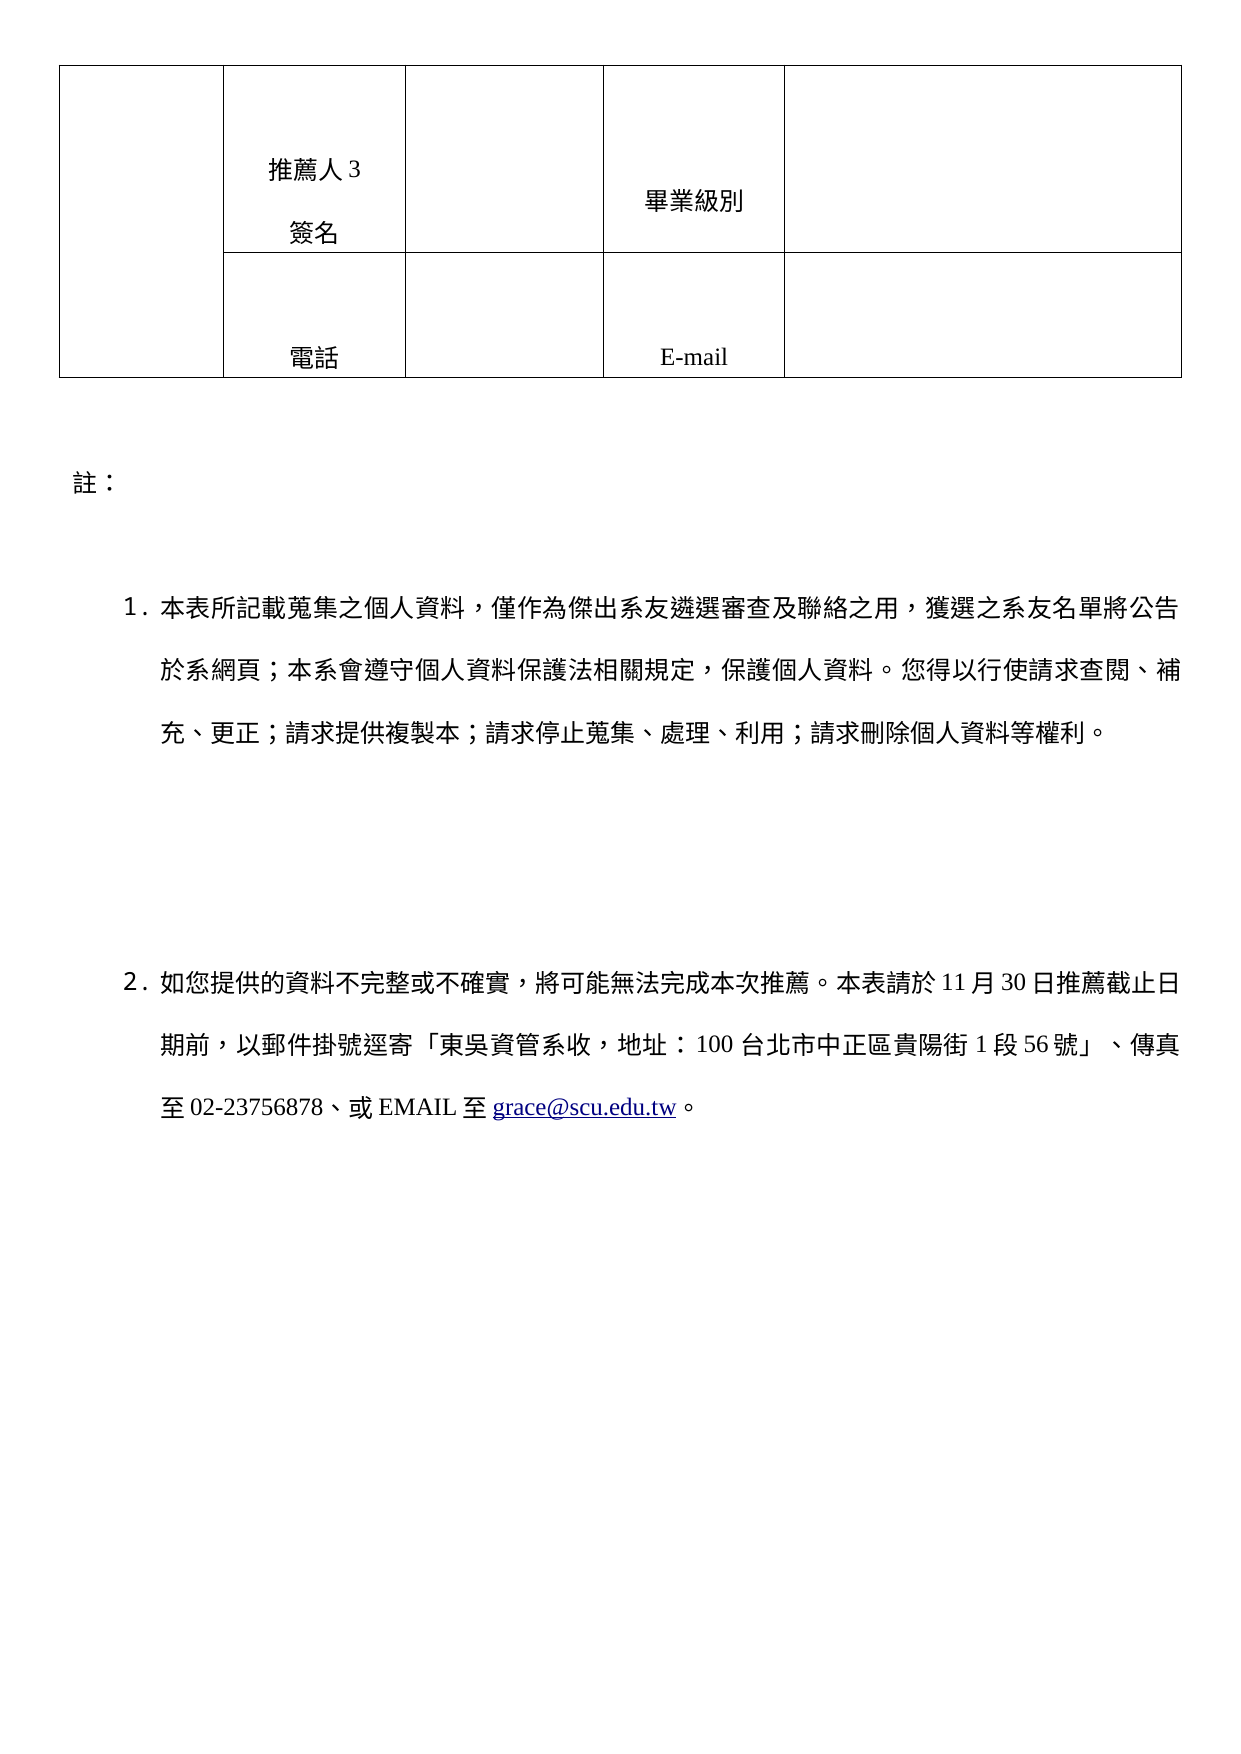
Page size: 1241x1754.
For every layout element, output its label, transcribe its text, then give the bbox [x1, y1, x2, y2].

table_cell [60, 66, 223, 377]
table_cell [406, 253, 603, 377]
text 註： [72, 439, 1181, 502]
list 本表所記載蒐集之個人資料，僅作為傑出系友遴選審查及聯絡之用，獲選之系友名單將公告於系網頁；本系會遵守個人資料保護法相關規定，保護個人資料。您得以行使請求查閱、補充、更正；請求提供複製本；請求停止蒐集、處理、利用；請求刪除個人資料等權利。 [122, 564, 1181, 752]
table_cell 電話 [224, 253, 405, 377]
list 如您提供的資料不完整或不確實，將可能無法完成本次推薦。本表請於11月30日推薦截止日期前，以郵件掛號逕寄「東吳資管系收，地址：100 台北市中正區貴陽街1段56號」、傳真至02-23756878、或EMAIL至grace@scu.edu.tw。 [122, 939, 1181, 1127]
table_cell [785, 253, 1181, 377]
table_cell 推薦人3 簽名 [224, 66, 405, 252]
table_cell [406, 66, 603, 252]
table_cell 畢業級別 [604, 66, 784, 252]
table_cell E-mail [604, 253, 784, 377]
table_cell [785, 66, 1181, 252]
